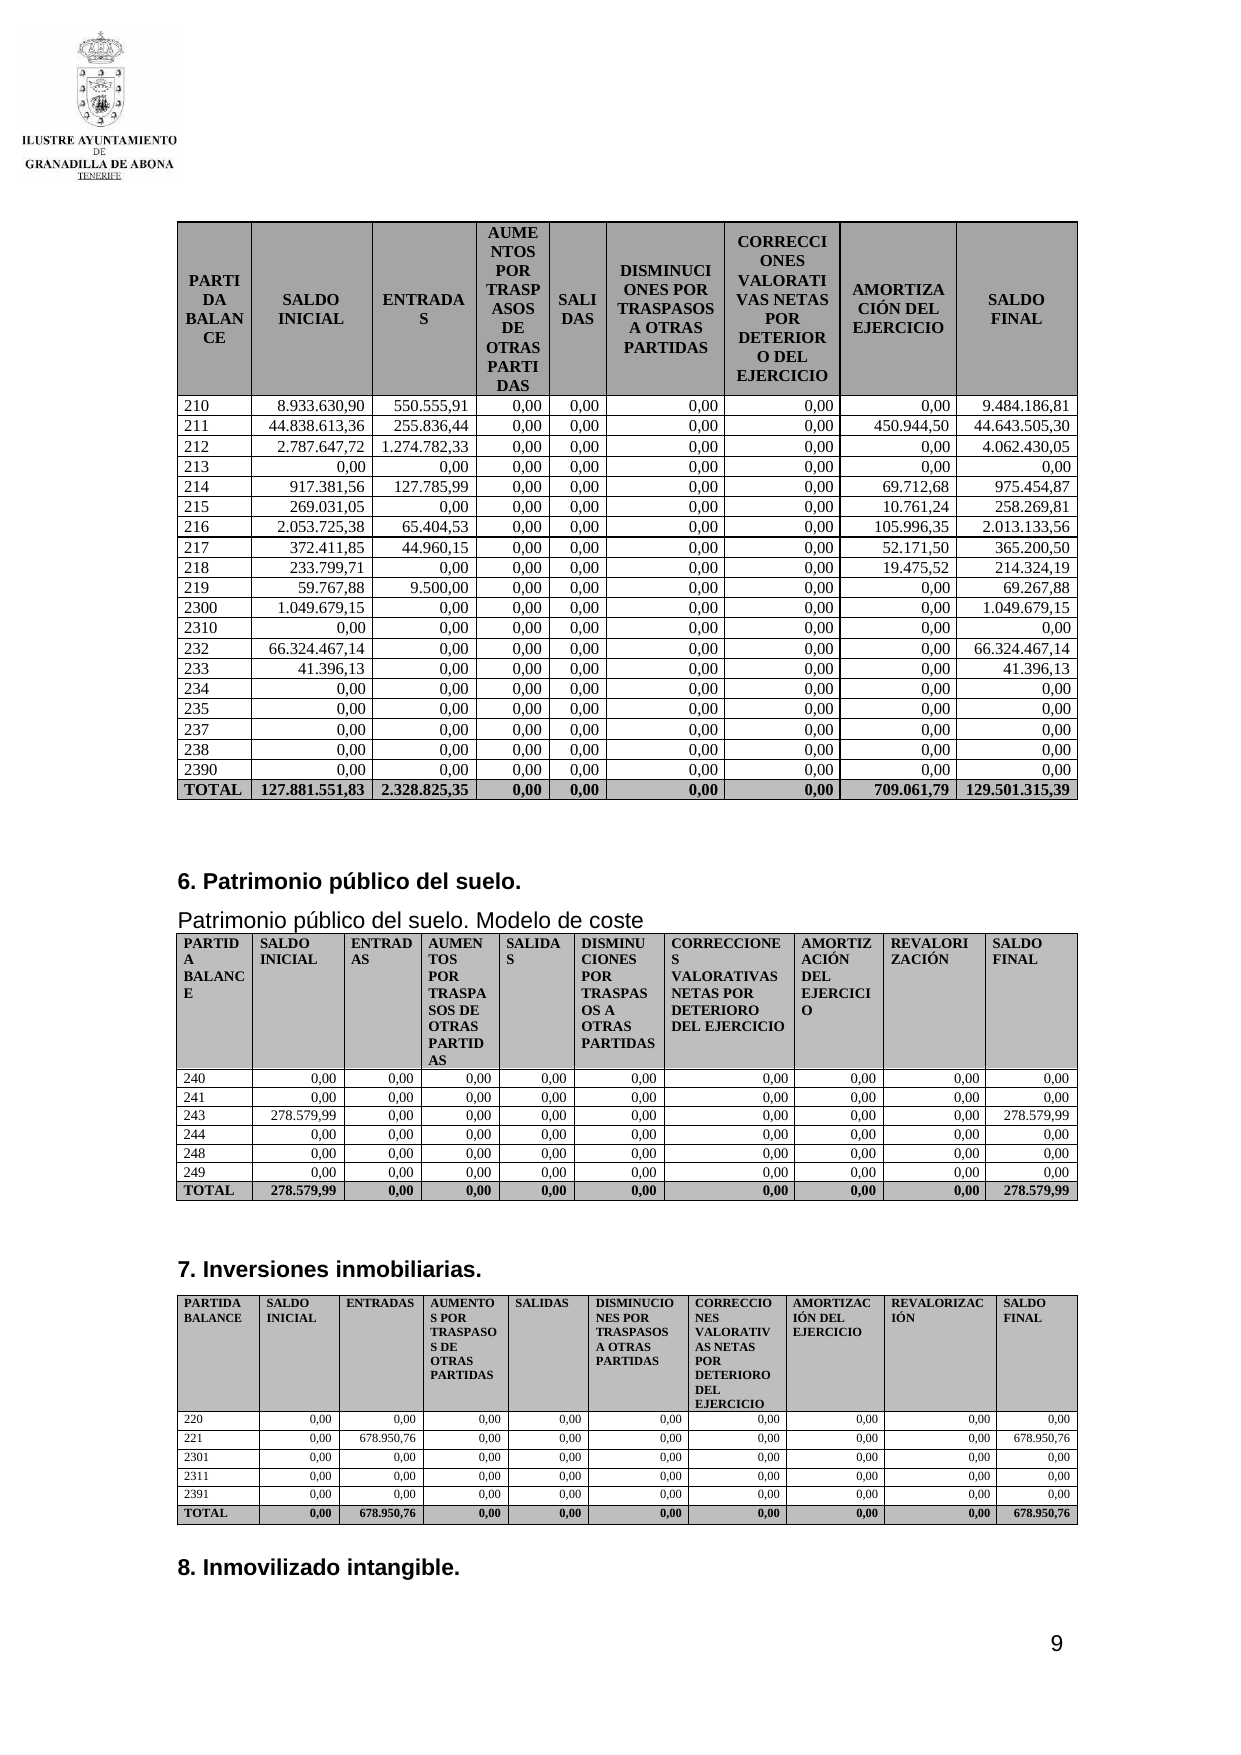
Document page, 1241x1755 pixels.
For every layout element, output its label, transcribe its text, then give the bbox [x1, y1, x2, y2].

table_cell 1.049.679,15 [252, 598, 372, 617]
table_cell 0,00 [345, 1163, 421, 1181]
table_cell 0,00 [885, 1412, 996, 1430]
table_cell 0,00 [725, 618, 839, 637]
table_cell 0,00 [575, 1070, 664, 1087]
table_cell 213 [178, 457, 251, 476]
table_cell 0,00 [841, 740, 956, 759]
list Inversiones inmobiliarias. [177, 1256, 1091, 1283]
table_cell 0,00 [607, 699, 724, 718]
table_cell 0,00 [689, 1506, 786, 1524]
table_cell 0,00 [345, 1107, 421, 1125]
table_cell 221 [178, 1431, 259, 1449]
table_cell 0,00 [589, 1506, 688, 1524]
table_cell 41.396,13 [252, 659, 372, 678]
table_cell 0,00 [841, 578, 956, 597]
table_cell 69.267,88 [957, 578, 1077, 597]
table_cell 0,00 [795, 1107, 883, 1125]
table_cell 0,00 [725, 477, 839, 496]
table_cell 52.171,50 [841, 538, 956, 557]
table_cell 237 [178, 719, 251, 738]
table_cell 0,00 [725, 416, 839, 435]
table_cell 233 [178, 659, 251, 678]
table_header AUME NTOS POR TRASP ASOS DE OTRAS PARTI DAS [477, 223, 549, 395]
table_cell 0,00 [725, 578, 839, 597]
table_cell 0,00 [340, 1450, 423, 1467]
table_cell TOTAL [177, 1182, 252, 1200]
table_cell 0,00 [373, 497, 476, 516]
table_cell 0,00 [725, 639, 839, 658]
table_cell 0,00 [589, 1431, 688, 1449]
table_cell 0,00 [260, 1450, 339, 1467]
table_cell 0,00 [607, 497, 724, 516]
table_cell 0,00 [253, 1163, 344, 1181]
table_cell 0,00 [345, 1070, 421, 1087]
table_cell 0,00 [550, 436, 606, 456]
table_cell 0,00 [550, 699, 606, 718]
table_cell 127.881.551,83 [252, 780, 372, 799]
table_cell 0,00 [997, 1450, 1077, 1467]
table_cell 0,00 [500, 1126, 574, 1143]
table_cell 0,00 [607, 598, 724, 617]
table_cell 244 [177, 1126, 252, 1143]
table_cell 0,00 [841, 699, 956, 718]
table_cell 0,00 [725, 517, 839, 536]
table_cell 0,00 [550, 538, 606, 557]
table_cell 0,00 [665, 1088, 794, 1106]
table_cell 19.475,52 [841, 558, 956, 577]
table_cell 0,00 [422, 1107, 499, 1125]
table_cell 0,00 [575, 1163, 664, 1181]
table_cell 0,00 [689, 1487, 786, 1505]
table_header AMORTIZAC IÓN DEL EJERCICIO [787, 1296, 884, 1411]
table_cell 218 [178, 558, 251, 577]
table_cell 0,00 [884, 1107, 985, 1125]
table_cell 0,00 [725, 699, 839, 718]
table_cell 0,00 [589, 1487, 688, 1505]
table_cell 678.950,76 [997, 1506, 1077, 1524]
table_header ENTRAD AS [345, 934, 421, 1068]
table_cell 0,00 [477, 760, 549, 779]
table_cell 0,00 [787, 1487, 884, 1505]
table_cell 0,00 [665, 1126, 794, 1143]
table_cell 0,00 [725, 598, 839, 617]
table_cell 0,00 [795, 1145, 883, 1162]
table_cell 0,00 [345, 1145, 421, 1162]
table_cell 0,00 [422, 1070, 499, 1087]
table_cell 0,00 [550, 457, 606, 476]
table_cell 0,00 [550, 719, 606, 738]
table_cell 69.712,68 [841, 477, 956, 496]
table_header AUMENTO S POR TRASPASO S DE OTRAS PARTIDAS [424, 1296, 508, 1411]
table_cell 975.454,87 [957, 477, 1077, 496]
table_cell 0,00 [340, 1412, 423, 1430]
table_cell 216 [178, 517, 251, 536]
table_cell 0,00 [575, 1145, 664, 1162]
table_cell 44.838.613,36 [252, 416, 372, 435]
table_cell 0,00 [725, 457, 839, 476]
table_cell 9.484.186,81 [957, 396, 1077, 415]
table_cell 0,00 [589, 1469, 688, 1486]
table_cell 2391 [178, 1487, 259, 1505]
table_cell 0,00 [500, 1070, 574, 1087]
table_cell 212 [178, 436, 251, 456]
table_header DISMINU CIONES POR TRASPAS OS A OTRAS PARTIDAS [575, 934, 664, 1068]
table_cell 217 [178, 538, 251, 557]
table_cell 0,00 [575, 1088, 664, 1106]
table_cell 0,00 [795, 1182, 883, 1200]
table_cell 0,00 [689, 1431, 786, 1449]
table_cell 0,00 [424, 1450, 508, 1467]
table_cell 0,00 [550, 396, 606, 415]
table_cell 0,00 [477, 598, 549, 617]
table_cell 372.411,85 [252, 538, 372, 557]
table_cell 0,00 [575, 1126, 664, 1143]
table_cell 0,00 [795, 1163, 883, 1181]
table_header ENTRADA S [373, 223, 476, 395]
table_cell 0,00 [373, 740, 476, 759]
table_cell 0,00 [477, 679, 549, 698]
table_cell 0,00 [477, 699, 549, 718]
table_cell 0,00 [477, 780, 549, 799]
table_cell 0,00 [477, 416, 549, 435]
table_cell 0,00 [509, 1469, 588, 1486]
table_cell 8.933.630,90 [252, 396, 372, 415]
table_cell 0,00 [550, 659, 606, 678]
table_cell 0,00 [477, 578, 549, 597]
table_cell TOTAL [178, 780, 251, 799]
table_cell 0,00 [787, 1469, 884, 1486]
table_cell 678.950,76 [340, 1431, 423, 1449]
table_header SALDO INICIAL [253, 934, 344, 1068]
table_cell 0,00 [550, 416, 606, 435]
table_cell 0,00 [787, 1450, 884, 1467]
table_cell 215 [178, 497, 251, 516]
table_cell 2.013.133,56 [957, 517, 1077, 536]
table_cell 0,00 [373, 760, 476, 779]
table_cell 0,00 [424, 1469, 508, 1486]
table_header PARTID A BALANC E [177, 934, 252, 1068]
table_cell 66.324.467,14 [957, 639, 1077, 658]
table_cell 0,00 [607, 639, 724, 658]
table_cell 105.996,35 [841, 517, 956, 536]
table_cell 0,00 [550, 598, 606, 617]
table_cell 0,00 [841, 639, 956, 658]
table_cell 678.950,76 [340, 1506, 423, 1524]
table_cell 365.200,50 [957, 538, 1077, 557]
table_cell 0,00 [725, 760, 839, 779]
table_cell 0,00 [477, 558, 549, 577]
table_cell 278.579,99 [253, 1182, 344, 1200]
table_cell 0,00 [500, 1163, 574, 1181]
table_cell 0,00 [725, 740, 839, 759]
table_cell 0,00 [787, 1412, 884, 1430]
table_cell 0,00 [477, 436, 549, 456]
table_cell 0,00 [373, 598, 476, 617]
table_header AUMEN TOS POR TRASPA SOS DE OTRAS PARTID AS [422, 934, 499, 1068]
table_cell TOTAL [178, 1506, 259, 1524]
table_cell 0,00 [373, 618, 476, 637]
table_cell 210 [178, 396, 251, 415]
table_cell 0,00 [885, 1469, 996, 1486]
text Patrimonio público del suelo. Modelo de coste [177, 907, 1091, 933]
table_cell 0,00 [422, 1145, 499, 1162]
table_cell 0,00 [957, 760, 1077, 779]
list Patrimonio público del suelo. [177, 868, 1091, 894]
table_cell 0,00 [607, 719, 724, 738]
table_cell 0,00 [550, 740, 606, 759]
table_cell 0,00 [424, 1487, 508, 1505]
table_cell 2310 [178, 618, 251, 637]
table_cell 0,00 [997, 1469, 1077, 1486]
table_cell 0,00 [884, 1126, 985, 1143]
table_cell 0,00 [841, 679, 956, 698]
table_cell 278.579,99 [253, 1107, 344, 1125]
table_cell 0,00 [373, 699, 476, 718]
table_cell 0,00 [607, 477, 724, 496]
table_cell 0,00 [550, 497, 606, 516]
table_cell 0,00 [986, 1163, 1077, 1181]
table_cell 0,00 [550, 618, 606, 637]
table_cell 0,00 [500, 1182, 574, 1200]
table_cell 0,00 [957, 679, 1077, 698]
table_cell 211 [178, 416, 251, 435]
table_cell 0,00 [373, 659, 476, 678]
table_cell 0,00 [260, 1506, 339, 1524]
table_cell 0,00 [550, 578, 606, 597]
table_cell 0,00 [725, 436, 839, 456]
table_cell 66.324.467,14 [252, 639, 372, 658]
table_cell 0,00 [841, 457, 956, 476]
table_cell 0,00 [986, 1126, 1077, 1143]
table_header SALIDAS [509, 1296, 588, 1411]
table_cell 269.031,05 [252, 497, 372, 516]
table_cell 0,00 [500, 1107, 574, 1125]
table_cell 0,00 [424, 1431, 508, 1449]
table_cell 0,00 [884, 1163, 985, 1181]
table_cell 0,00 [477, 639, 549, 658]
table_cell 0,00 [550, 760, 606, 779]
table_cell 0,00 [841, 396, 956, 415]
table_cell 0,00 [665, 1163, 794, 1181]
table_header CORRECCIO NES VALORATIV AS NETAS POR DETERIORO DEL EJERCICIO [689, 1296, 786, 1411]
table_cell 0,00 [884, 1182, 985, 1200]
table_cell 0,00 [795, 1088, 883, 1106]
table_cell 278.579,99 [986, 1182, 1077, 1200]
table_header DISMINUCIO NES POR TRASPASOS A OTRAS PARTIDAS [589, 1296, 688, 1411]
table_cell 0,00 [589, 1412, 688, 1430]
table_cell 0,00 [252, 699, 372, 718]
table_cell 0,00 [477, 497, 549, 516]
table_cell 2.787.647,72 [252, 436, 372, 456]
table_cell 2390 [178, 760, 251, 779]
table_cell 2.328.825,35 [373, 780, 476, 799]
list Inmovilizado intangible. [177, 1554, 1091, 1580]
table_cell 255.836,44 [373, 416, 476, 435]
table_cell 0,00 [725, 497, 839, 516]
table_cell 0,00 [252, 719, 372, 738]
table_cell 258.269,81 [957, 497, 1077, 516]
table_cell 678.950,76 [997, 1431, 1077, 1449]
table_cell 0,00 [477, 618, 549, 637]
table_header SALDO FINAL [986, 934, 1077, 1068]
table_header SALDO INICIAL [252, 223, 372, 395]
table_cell 0,00 [550, 679, 606, 698]
table_cell 0,00 [957, 457, 1077, 476]
table_cell 0,00 [841, 436, 956, 456]
table_cell 0,00 [477, 740, 549, 759]
table_cell 0,00 [885, 1487, 996, 1505]
table_cell 0,00 [607, 416, 724, 435]
table_cell 0,00 [689, 1450, 786, 1467]
table_cell 41.396,13 [957, 659, 1077, 678]
table_cell 0,00 [841, 598, 956, 617]
table_cell 917.381,56 [252, 477, 372, 496]
table_cell 2311 [178, 1469, 259, 1486]
table_cell 0,00 [575, 1182, 664, 1200]
table_cell 0,00 [550, 558, 606, 577]
table_cell 0,00 [345, 1182, 421, 1200]
table_cell 238 [178, 740, 251, 759]
table_cell 0,00 [509, 1487, 588, 1505]
table_cell 0,00 [509, 1506, 588, 1524]
table_cell 214.324,19 [957, 558, 1077, 577]
table_cell 0,00 [477, 477, 549, 496]
table_cell 0,00 [607, 558, 724, 577]
table_cell 0,00 [689, 1412, 786, 1430]
table_cell 0,00 [373, 639, 476, 658]
table_cell 0,00 [689, 1469, 786, 1486]
table_cell 0,00 [509, 1450, 588, 1467]
table_cell 235 [178, 699, 251, 718]
table_cell 0,00 [550, 780, 606, 799]
table_cell 0,00 [340, 1487, 423, 1505]
table_cell 0,00 [607, 659, 724, 678]
table_cell 0,00 [260, 1431, 339, 1449]
table_cell 0,00 [787, 1506, 884, 1524]
table_cell 0,00 [665, 1182, 794, 1200]
table_cell 0,00 [607, 517, 724, 536]
table_cell 0,00 [665, 1145, 794, 1162]
table_cell 0,00 [252, 457, 372, 476]
table_cell 44.960,15 [373, 538, 476, 557]
table_cell 0,00 [607, 679, 724, 698]
table_header SALDO FINAL [997, 1296, 1077, 1411]
table_cell 0,00 [795, 1126, 883, 1143]
table_header REVALORI ZACIÓN [884, 934, 985, 1068]
table_cell 0,00 [422, 1182, 499, 1200]
table_cell 0,00 [340, 1469, 423, 1486]
table_cell 0,00 [607, 396, 724, 415]
table_cell 219 [178, 578, 251, 597]
table_cell 0,00 [957, 740, 1077, 759]
table_cell 0,00 [607, 618, 724, 637]
table_cell 0,00 [500, 1088, 574, 1106]
table_cell 0,00 [841, 659, 956, 678]
table_cell 0,00 [607, 436, 724, 456]
table_cell 2300 [178, 598, 251, 617]
table_cell 0,00 [509, 1431, 588, 1449]
table_cell 0,00 [252, 760, 372, 779]
table_cell 450.944,50 [841, 416, 956, 435]
table_cell 59.767,88 [252, 578, 372, 597]
table_cell 0,00 [665, 1107, 794, 1125]
table_cell 129.501.315,39 [957, 780, 1077, 799]
table_header CORRECCI ONES VALORATI VAS NETAS POR DETERIOR O DEL EJERCICIO [725, 223, 839, 395]
table_cell 0,00 [477, 538, 549, 557]
table_cell 0,00 [885, 1450, 996, 1467]
table_cell 0,00 [477, 517, 549, 536]
table_cell 0,00 [607, 760, 724, 779]
table_cell 0,00 [373, 719, 476, 738]
table_cell 0,00 [986, 1088, 1077, 1106]
table_cell 0,00 [422, 1088, 499, 1106]
table_cell 0,00 [260, 1469, 339, 1486]
table_header CORRECCIONE S VALORATIVAS NETAS POR DETERIORO DEL EJERCICIO [665, 934, 794, 1068]
table_cell 241 [177, 1088, 252, 1106]
table_cell 233.799,71 [252, 558, 372, 577]
table_cell 0,00 [957, 699, 1077, 718]
table_cell 0,00 [509, 1412, 588, 1430]
table_cell 249 [177, 1163, 252, 1181]
table_cell 0,00 [607, 578, 724, 597]
table_cell 0,00 [787, 1431, 884, 1449]
table_cell 0,00 [997, 1487, 1077, 1505]
table_cell 0,00 [725, 538, 839, 557]
table_cell 0,00 [260, 1487, 339, 1505]
table_cell 278.579,99 [986, 1107, 1077, 1125]
table_cell 0,00 [253, 1126, 344, 1143]
table_cell 0,00 [252, 740, 372, 759]
table_cell 1.274.782,33 [373, 436, 476, 456]
table_cell 0,00 [884, 1070, 985, 1087]
table_cell 0,00 [373, 457, 476, 476]
table_cell 9.500,00 [373, 578, 476, 597]
table_cell 0,00 [665, 1070, 794, 1087]
table_cell 0,00 [477, 396, 549, 415]
table_cell 0,00 [986, 1145, 1077, 1162]
table_cell 0,00 [252, 679, 372, 698]
table_cell 44.643.505,30 [957, 416, 1077, 435]
table_cell 0,00 [477, 659, 549, 678]
table_cell 220 [178, 1412, 259, 1430]
table_cell 0,00 [477, 457, 549, 476]
table_cell 709.061,79 [841, 780, 956, 799]
table_cell 0,00 [253, 1088, 344, 1106]
table_cell 0,00 [725, 558, 839, 577]
table_cell 0,00 [997, 1412, 1077, 1430]
table_cell 232 [178, 639, 251, 658]
table_cell 214 [178, 477, 251, 496]
table_header AMORTIZA CIÓN DEL EJERCICIO [841, 223, 956, 395]
table_cell 10.761,24 [841, 497, 956, 516]
table_cell 0,00 [550, 517, 606, 536]
table_cell 0,00 [424, 1412, 508, 1430]
table_cell 0,00 [986, 1070, 1077, 1087]
table_cell 0,00 [550, 639, 606, 658]
table_cell 0,00 [575, 1107, 664, 1125]
table_cell 243 [177, 1107, 252, 1125]
table_header ENTRADAS [340, 1296, 423, 1411]
table_header SALIDA S [500, 934, 574, 1068]
table_cell 0,00 [345, 1088, 421, 1106]
table_cell 0,00 [253, 1070, 344, 1087]
table_cell 0,00 [725, 719, 839, 738]
table_cell 0,00 [550, 477, 606, 496]
table_header AMORTIZ ACIÓN DEL EJERCICI O [795, 934, 883, 1068]
table_cell 0,00 [424, 1506, 508, 1524]
table_cell 0,00 [884, 1145, 985, 1162]
table_cell 0,00 [589, 1450, 688, 1467]
table_cell 0,00 [841, 618, 956, 637]
table_cell 234 [178, 679, 251, 698]
table_header REVALORIZAC IÓN [885, 1296, 996, 1411]
table_cell 0,00 [841, 719, 956, 738]
table_header SALI DAS [550, 223, 606, 395]
table_cell 0,00 [885, 1506, 996, 1524]
table_cell 0,00 [607, 457, 724, 476]
table_cell 240 [177, 1070, 252, 1087]
table_cell 0,00 [957, 618, 1077, 637]
table_cell 0,00 [607, 740, 724, 759]
table_cell 248 [177, 1145, 252, 1162]
table_cell 127.785,99 [373, 477, 476, 496]
table_cell 0,00 [957, 719, 1077, 738]
table_cell 0,00 [607, 780, 724, 799]
table_cell 0,00 [500, 1145, 574, 1162]
table_cell 0,00 [885, 1431, 996, 1449]
table_cell 0,00 [477, 719, 549, 738]
table_cell 0,00 [373, 558, 476, 577]
table_header PARTI DA BALAN CE [178, 223, 251, 395]
table_cell 0,00 [253, 1145, 344, 1162]
table_header PARTIDA BALANCE [178, 1296, 259, 1411]
table_cell 0,00 [795, 1070, 883, 1087]
table_cell 0,00 [422, 1163, 499, 1181]
table_cell 0,00 [884, 1088, 985, 1106]
table_cell 0,00 [373, 679, 476, 698]
table_header DISMINUCI ONES POR TRASPASOS A OTRAS PARTIDAS [607, 223, 724, 395]
table_cell 550.555,91 [373, 396, 476, 415]
table_cell 0,00 [252, 618, 372, 637]
table_cell 2301 [178, 1450, 259, 1467]
table_cell 0,00 [725, 679, 839, 698]
table_header SALDO FINAL [957, 223, 1077, 395]
table_cell 0,00 [725, 396, 839, 415]
table_cell 65.404,53 [373, 517, 476, 536]
table_cell 0,00 [725, 780, 839, 799]
table_cell 0,00 [260, 1412, 339, 1430]
table_cell 1.049.679,15 [957, 598, 1077, 617]
table_header SALDO INICIAL [260, 1296, 339, 1411]
table_cell 0,00 [422, 1126, 499, 1143]
table_cell 0,00 [725, 659, 839, 678]
table_cell 0,00 [607, 538, 724, 557]
table_cell 2.053.725,38 [252, 517, 372, 536]
table_cell 4.062.430,05 [957, 436, 1077, 456]
table_cell 0,00 [345, 1126, 421, 1143]
table_cell 0,00 [841, 760, 956, 779]
